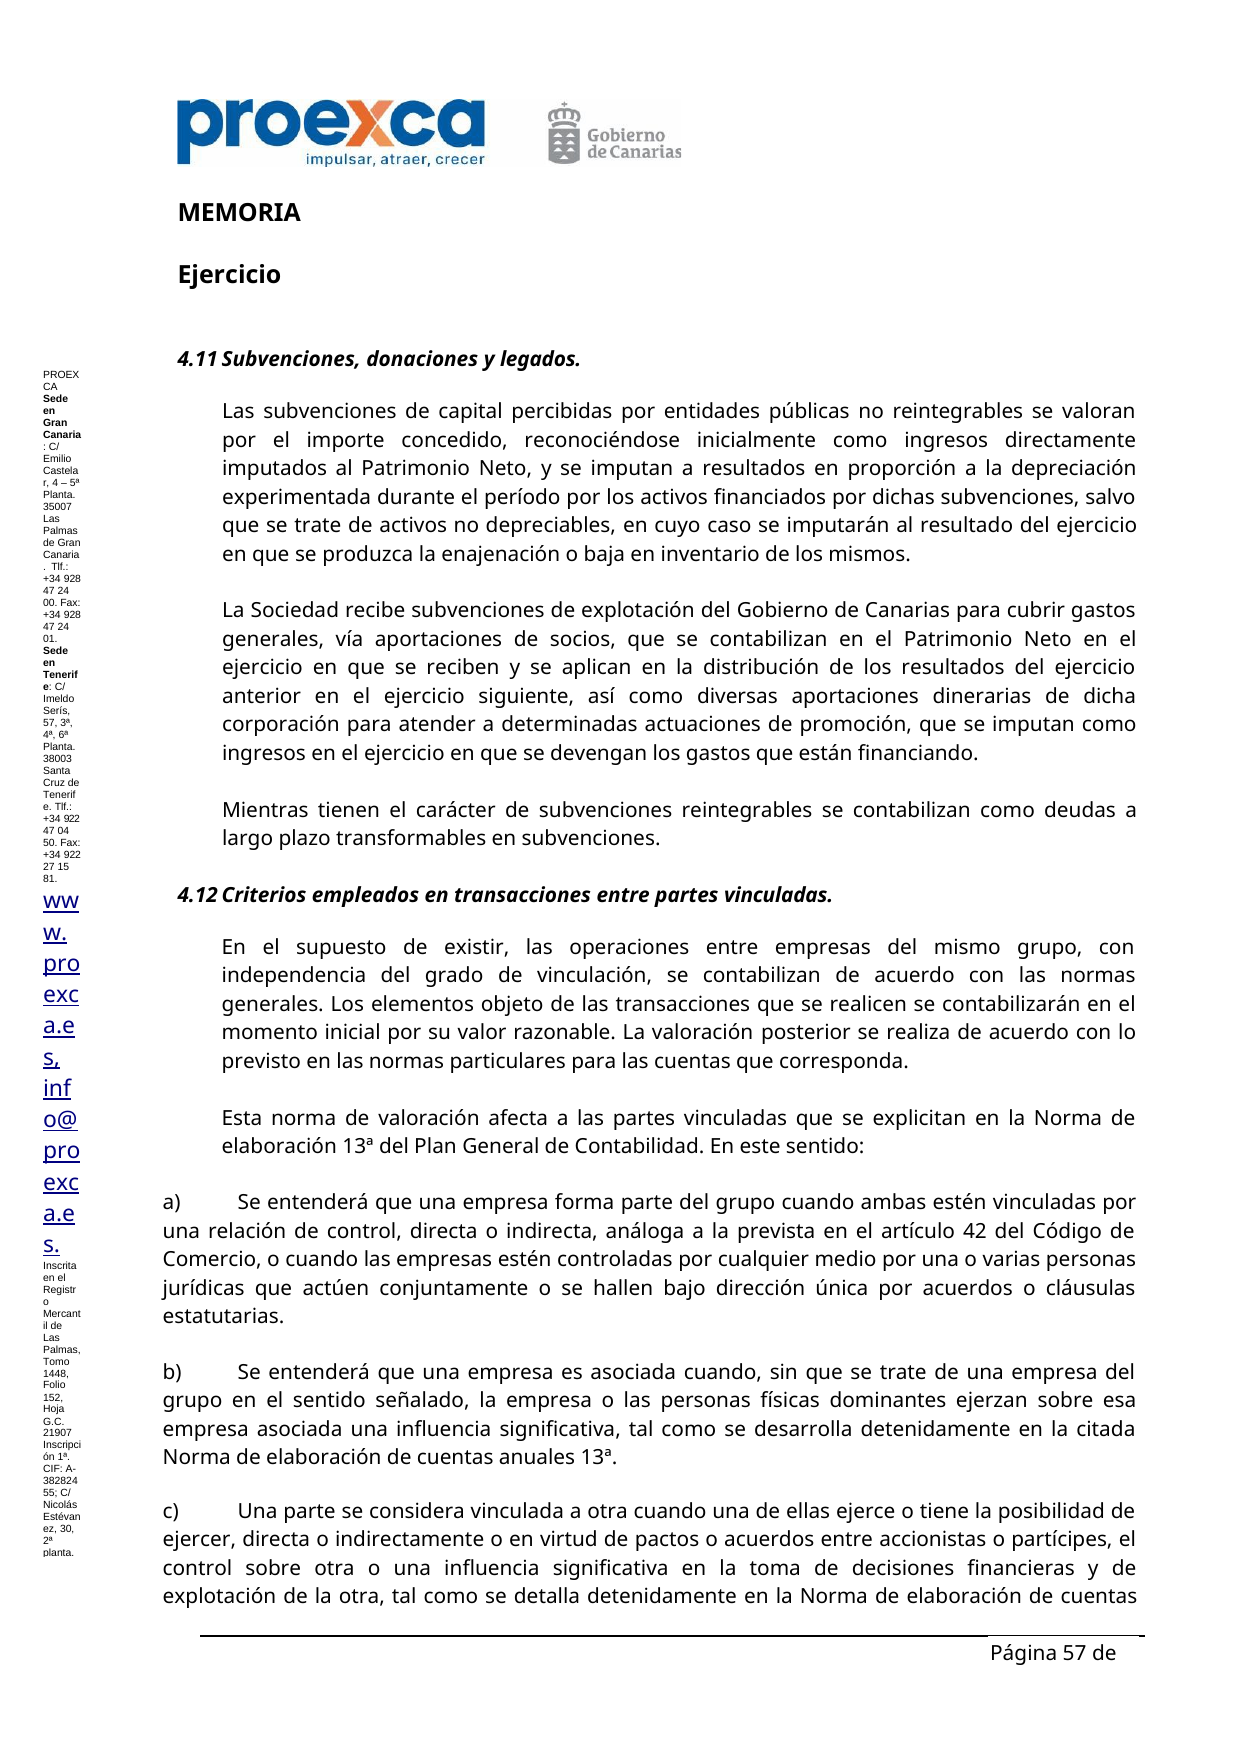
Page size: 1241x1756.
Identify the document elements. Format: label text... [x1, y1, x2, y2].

text La Sociedad recibe subvenciones de explotación del Gobierno de Canarias para cubrir gastos generales, vía aportaciones de socios, que se contabilizan en el Patrimonio Neto en el ejercicio en que se reciben y se aplican en la distribución de los resultados del ejercicio anterior en el ejercicio siguiente, así como diversas aportaciones dinerarias de dicha corporación para atender a determinadas actuaciones de promoción, que se imputan como ingresos en el ejercicio en que se devengan los gastos que están financiando. [222, 596, 1137, 766]
text Las subvenciones de capital percibidas por entidades públicas no reintegrables se valoran por el importe concedido, reconociéndose inicialmente como ingresos directamente imputados al Patrimonio Neto, y se imputan a resultados en proporción a la depreciación experimentada durante el período por los activos financiados por dichas subvenciones, salvo que se trate de activos no depreciables, en cuyo caso se imputarán al resultado del ejercicio en que se produzca la enajenación o baja en inventario de los mismos. [222, 396, 1137, 567]
list 47 04 50. Fax: +34 922 27 15 81. www.proexca.es, info@proexca.es. Inscrita en el Registro Mercantil de Las Palmas, Tomo 1448, Folio 152, Hoja G.C. 21907 Inscripción 1ª. CIF: A-38282455; C/ Nicolás Estévanez, 30, 2ª planta. 35007 Las Palmas de Gran [43, 824, 81, 1557]
list Subvenciones, donaciones y legados. [177, 344, 1167, 373]
list Una parte se considera vinculada a otra cuando una de ellas ejerce o tiene la posibilidad de ejercer, directa o indirectamente o en virtud de pactos o acuerdos entre accionistas o partícipes, el control sobre otra o una influencia significativa en la toma de decisiones financieras y de explotación de la otra, tal como se detalla detenidamente en la Norma de elaboración de cuentas [162, 1496, 1137, 1610]
text Mientras tienen el carácter de subvenciones reintegrables se contabilizan como deudas a largo plazo transformables en subvenciones. [222, 795, 1137, 852]
list Se entenderá que una empresa es asociada cuando, sin que se trate de una empresa del grupo en el sentido señalado, la empresa o las personas físicas dominantes ejerzan sobre esa empresa asociada una influencia significativa, tal como se desarrolla detenidamente en la citada Norma de elaboración de cuentas anuales 13ª. [162, 1357, 1137, 1471]
list Criterios empleados en transacciones entre partes vinculadas. [177, 880, 1167, 908]
list PROEXCA Sede en Gran Canaria: C/ Emilio Castelar, 4 – 5ª Planta. 35007 Las Palmas de Gran Canaria. Tlf.: +34 928 47 24 00. Fax: +34 928 47 24 01. Sede en Tenerife: C/ Imeldo Serís, 57, 3ª, 4ª, 6ª Planta. 38003 Santa Cruz de Tenerife. Tlf.: +34 922 [43, 369, 81, 824]
list Se entenderá que una empresa forma parte del grupo cuando ambas estén vinculadas por una relación de control, directa o indirecta, análoga a la prevista en el artículo 42 del Código de Comercio, o cuando las empresas estén controladas por cualquier medio por una o varias personas jurídicas que actúen conjuntamente o se hallen bajo dirección única por acuerdos o cláusulas estatutarias. [162, 1187, 1137, 1329]
text En el supuesto de existir, las operaciones entre empresas del mismo grupo, con independencia del grado de vinculación, se contabilizan de acuerdo con las normas generales. Los elementos objeto de las transacciones que se realicen se contabilizarán en el momento inicial por su valor razonable. La valoración posterior se realiza de acuerdo con lo previsto en las normas particulares para las cuentas que corresponda. [221, 932, 1136, 1074]
text Esta norma de valoración afecta a las partes vinculadas que se explicitan en la Norma de elaboración 13ª del Plan General de Contabilidad. En este sentido: [221, 1103, 1136, 1159]
